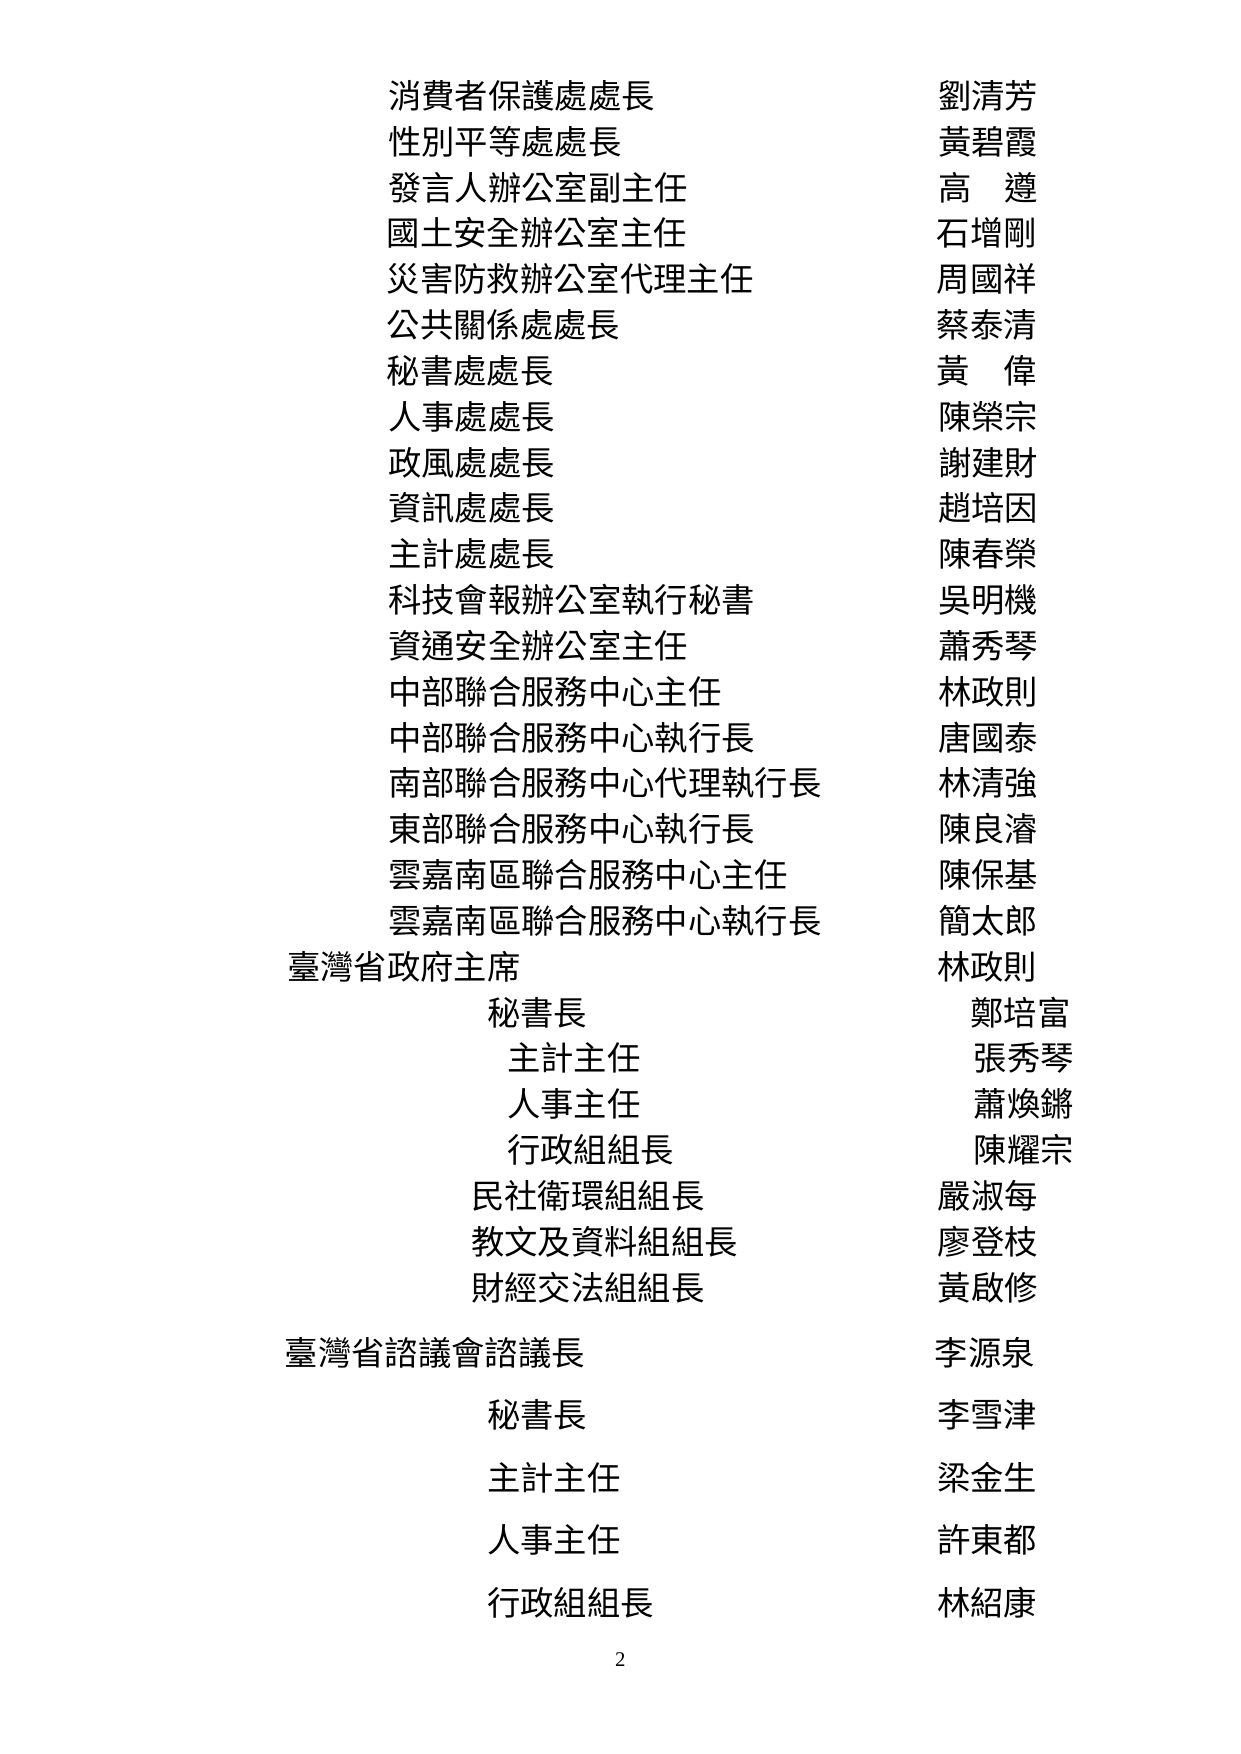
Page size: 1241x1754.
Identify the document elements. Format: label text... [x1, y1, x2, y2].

text 災害防救辦公室代理主任 周國祥 [118, 255, 1122, 301]
text 行政組組長 陳耀宗 [118, 1126, 1122, 1172]
text 秘書長 李雪津 [118, 1372, 1122, 1434]
text 秘書長 鄭培富 [118, 988, 1122, 1034]
text 公共關係處處長 蔡泰清 [118, 301, 1122, 347]
text 政風處處長 謝建財 [118, 438, 1122, 484]
text 臺灣省諮議會諮議長 李源泉 [284, 1309, 1122, 1372]
text 財經交法組組長 黃啟修 [118, 1263, 1122, 1309]
text 消費者保護處處長 劉清芳 [118, 72, 1122, 117]
text 中部聯合服務中心主任 林政則 [118, 667, 1122, 713]
text 臺灣省政府主席 林政則 [118, 942, 1122, 988]
text 資訊處處長 趙培因 [118, 484, 1122, 530]
text 主計主任 梁金生 [118, 1434, 1122, 1497]
text 國土安全辦公室主任 石增剛 [118, 209, 1122, 255]
text 南部聯合服務中心代理執行長 林清強 [118, 759, 1122, 805]
text 行政組組長 林紹康 [118, 1559, 1122, 1622]
text 資通安全辦公室主任 蕭秀琴 [118, 622, 1122, 667]
text 人事處處長 陳榮宗 [118, 392, 1122, 438]
text 性別平等處處長 黃碧霞 [118, 117, 1122, 163]
text 秘書處處長 黃 偉 [118, 347, 1122, 392]
text 科技會報辦公室執行秘書 吳明機 [118, 576, 1122, 622]
text 人事主任 蕭煥鏘 [118, 1080, 1122, 1126]
text 發言人辦公室副主任 高 遵 [118, 163, 1122, 209]
text 雲嘉南區聯合服務中心執行長 簡太郎 [118, 897, 1122, 942]
text 主計處處長 陳春榮 [118, 530, 1122, 576]
text 教文及資料組組長 廖登枝 [118, 1217, 1122, 1263]
text 民社衛環組組長 嚴淑每 [118, 1172, 1122, 1217]
text 東部聯合服務中心執行長 陳良濬 [118, 805, 1122, 851]
text 人事主任 許東都 [118, 1497, 1122, 1559]
text 主計主任 張秀琴 [118, 1034, 1122, 1080]
text 雲嘉南區聯合服務中心主任 陳保基 [118, 851, 1122, 897]
text 中部聯合服務中心執行長 唐國泰 [118, 713, 1122, 759]
